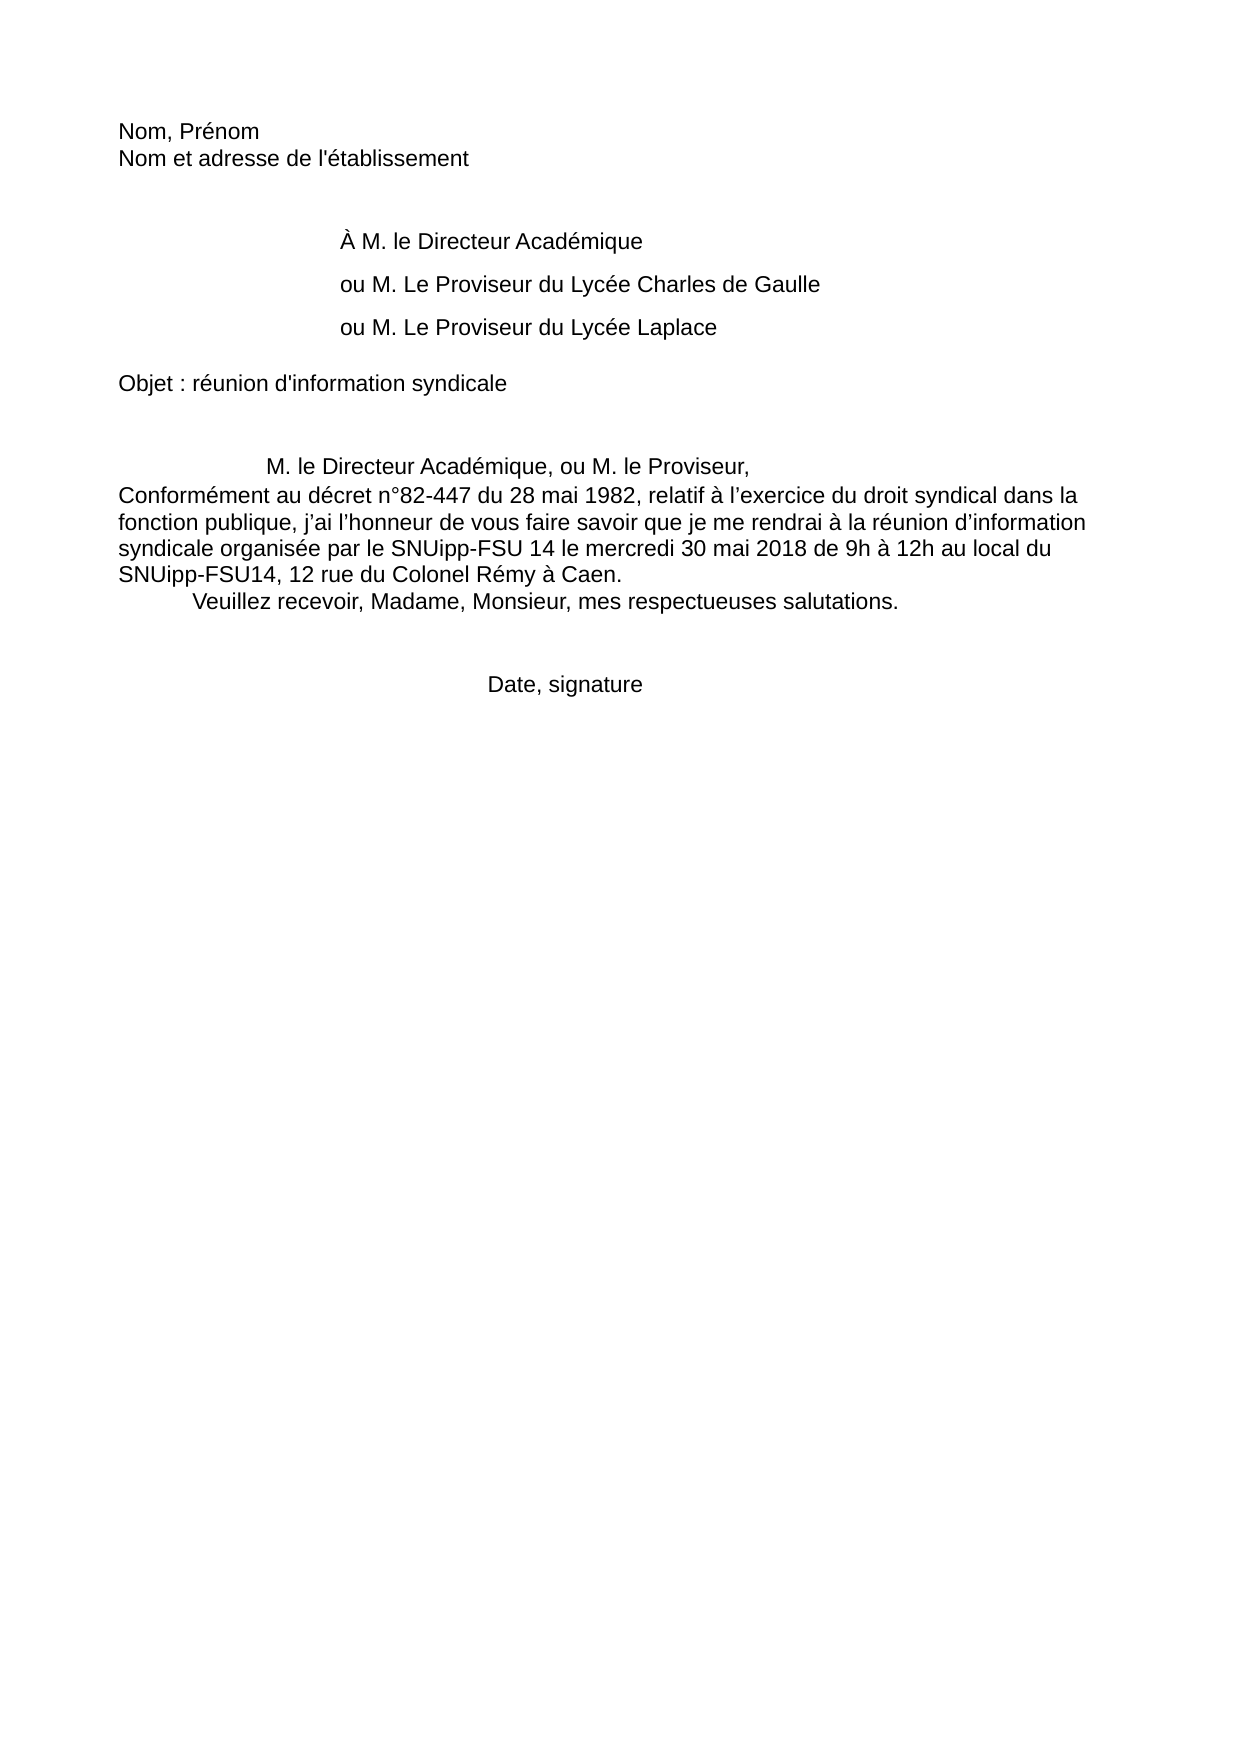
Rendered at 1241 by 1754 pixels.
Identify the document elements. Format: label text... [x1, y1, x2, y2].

text ou M. Le Proviseur du Lycée Charles de Gaulle [118, 257, 1122, 300]
text À M. le Directeur Académique [118, 214, 1122, 257]
text ou M. Le Proviseur du Lycée Laplace [118, 300, 1122, 343]
text Conformément au décret n°82-447 du 28 mai 1982, relatif à l’exercice du droit syndical dans la fonction publique, j’ai l’honneur de vous faire savoir que je me rendrai à la réunion d’information syndicale organisée par le SNUipp-FSU 14 le mercredi 30 mai 2018 de 9h à 12h au local du SNUipp-FSU14, 12 rue du Colonel Rémy à Caen. [118, 482, 1122, 588]
text Date, signature [118, 657, 1122, 700]
text Nom et adresse de l'établissement [118, 144, 1122, 171]
text Nom, Prénom [118, 118, 1122, 144]
text Veuillez recevoir, Madame, Monsieur, mes respectueuses salutations. [118, 588, 1122, 614]
text Objet : réunion d'information syndicale [118, 370, 1122, 396]
text M. le Directeur Académique, ou M. le Proviseur, [118, 439, 1122, 482]
